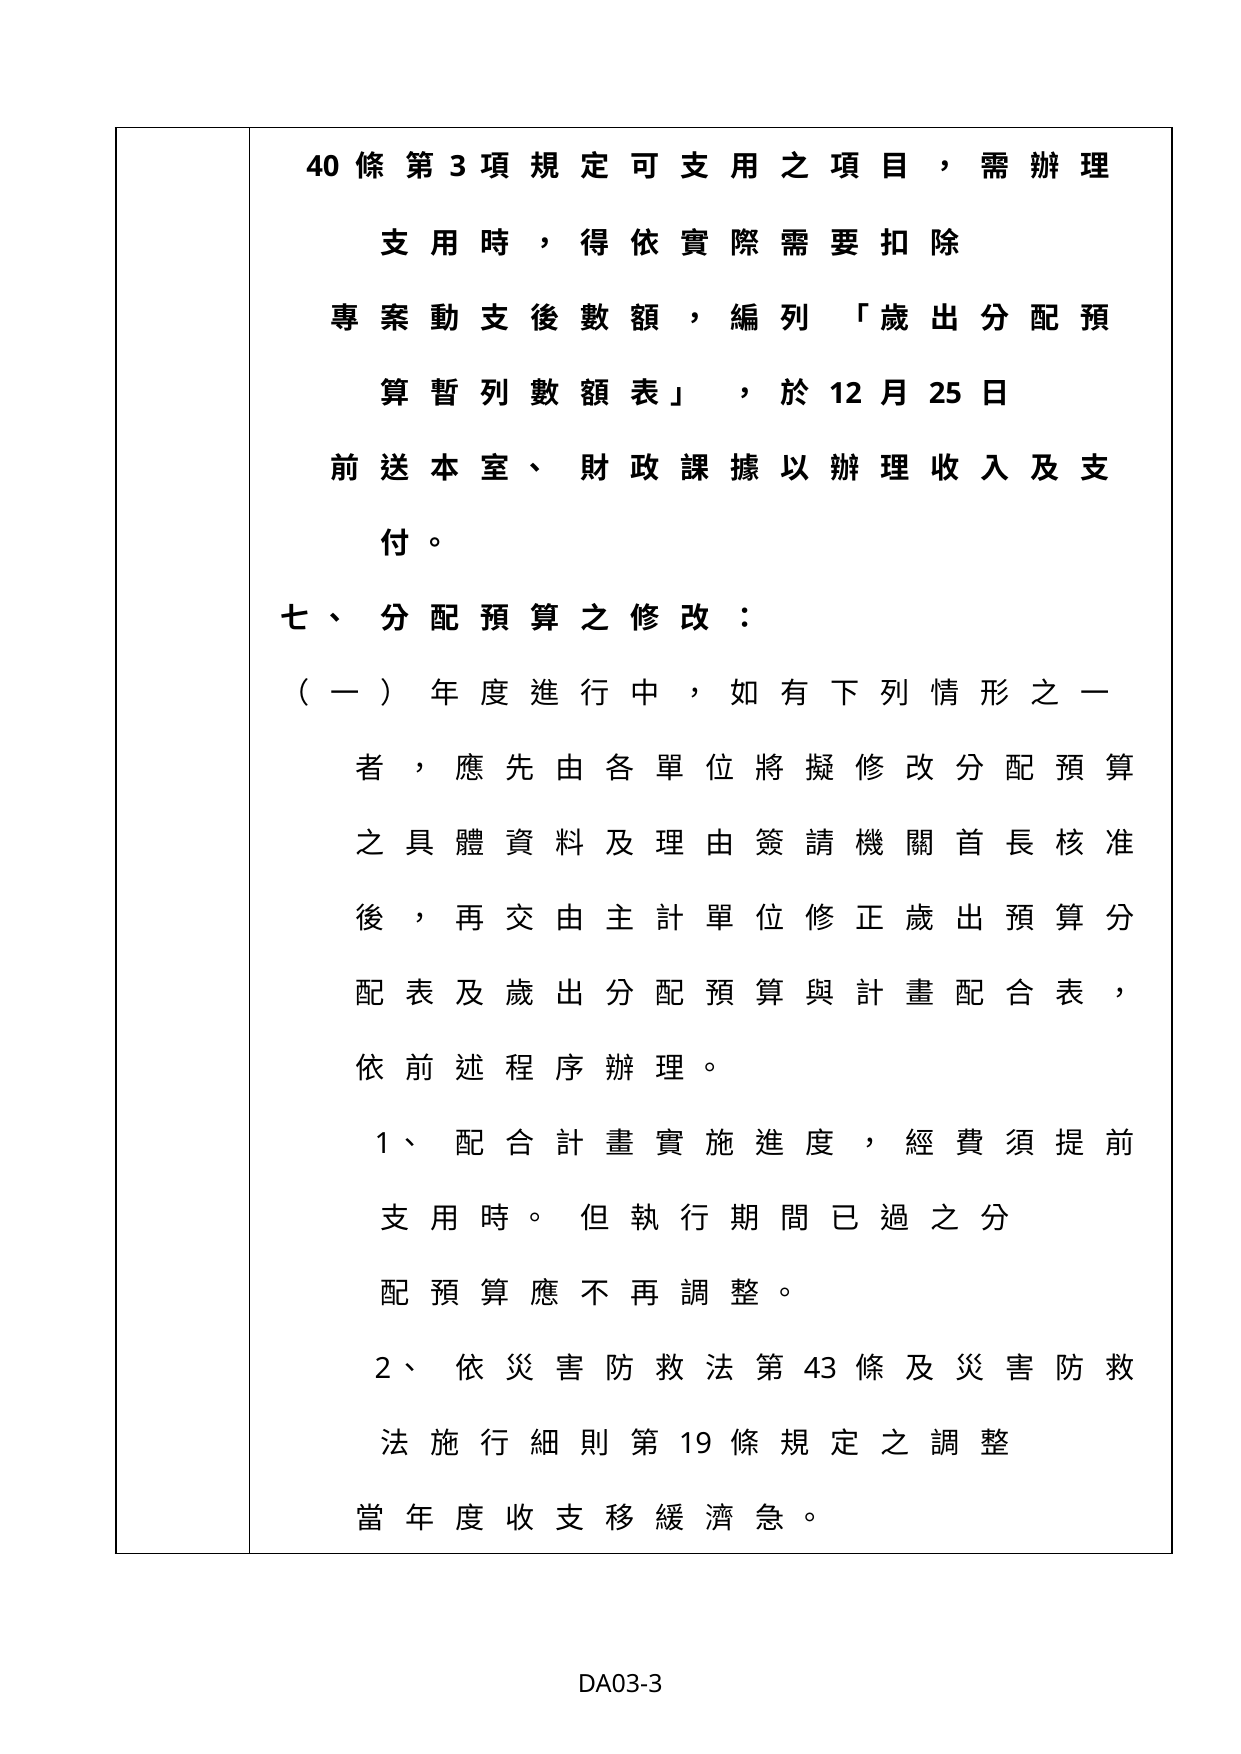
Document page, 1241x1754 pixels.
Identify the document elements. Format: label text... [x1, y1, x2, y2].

table_cell [117, 128, 249, 1553]
table_cell 40條第3項規定可支用之項目，需辦理支用時，得依實際需要扣除 專案動支後數額，編列「歲出分配預算暫列數額表」，於12月25日 前送本室、財政課據以辦理收入及支付。 七、分配預算之修改： （一）年度進行中，如有下列情形之一者，應先由各單位將擬修改分配預算之具體資料及理由簽請機關首長核准後，再交由主計單位修正歲出預算分配表及歲出分配預算與計畫配合表，依前述程序辦理。 1、配合計畫實施進度，經費須提前支用時。但執行期間已過之分 配預算應不再調整。 2、依災害防救法第43條及災害防救法施行細則第19條規定之調整 當年度收支移緩濟急。 [250, 128, 1171, 1553]
